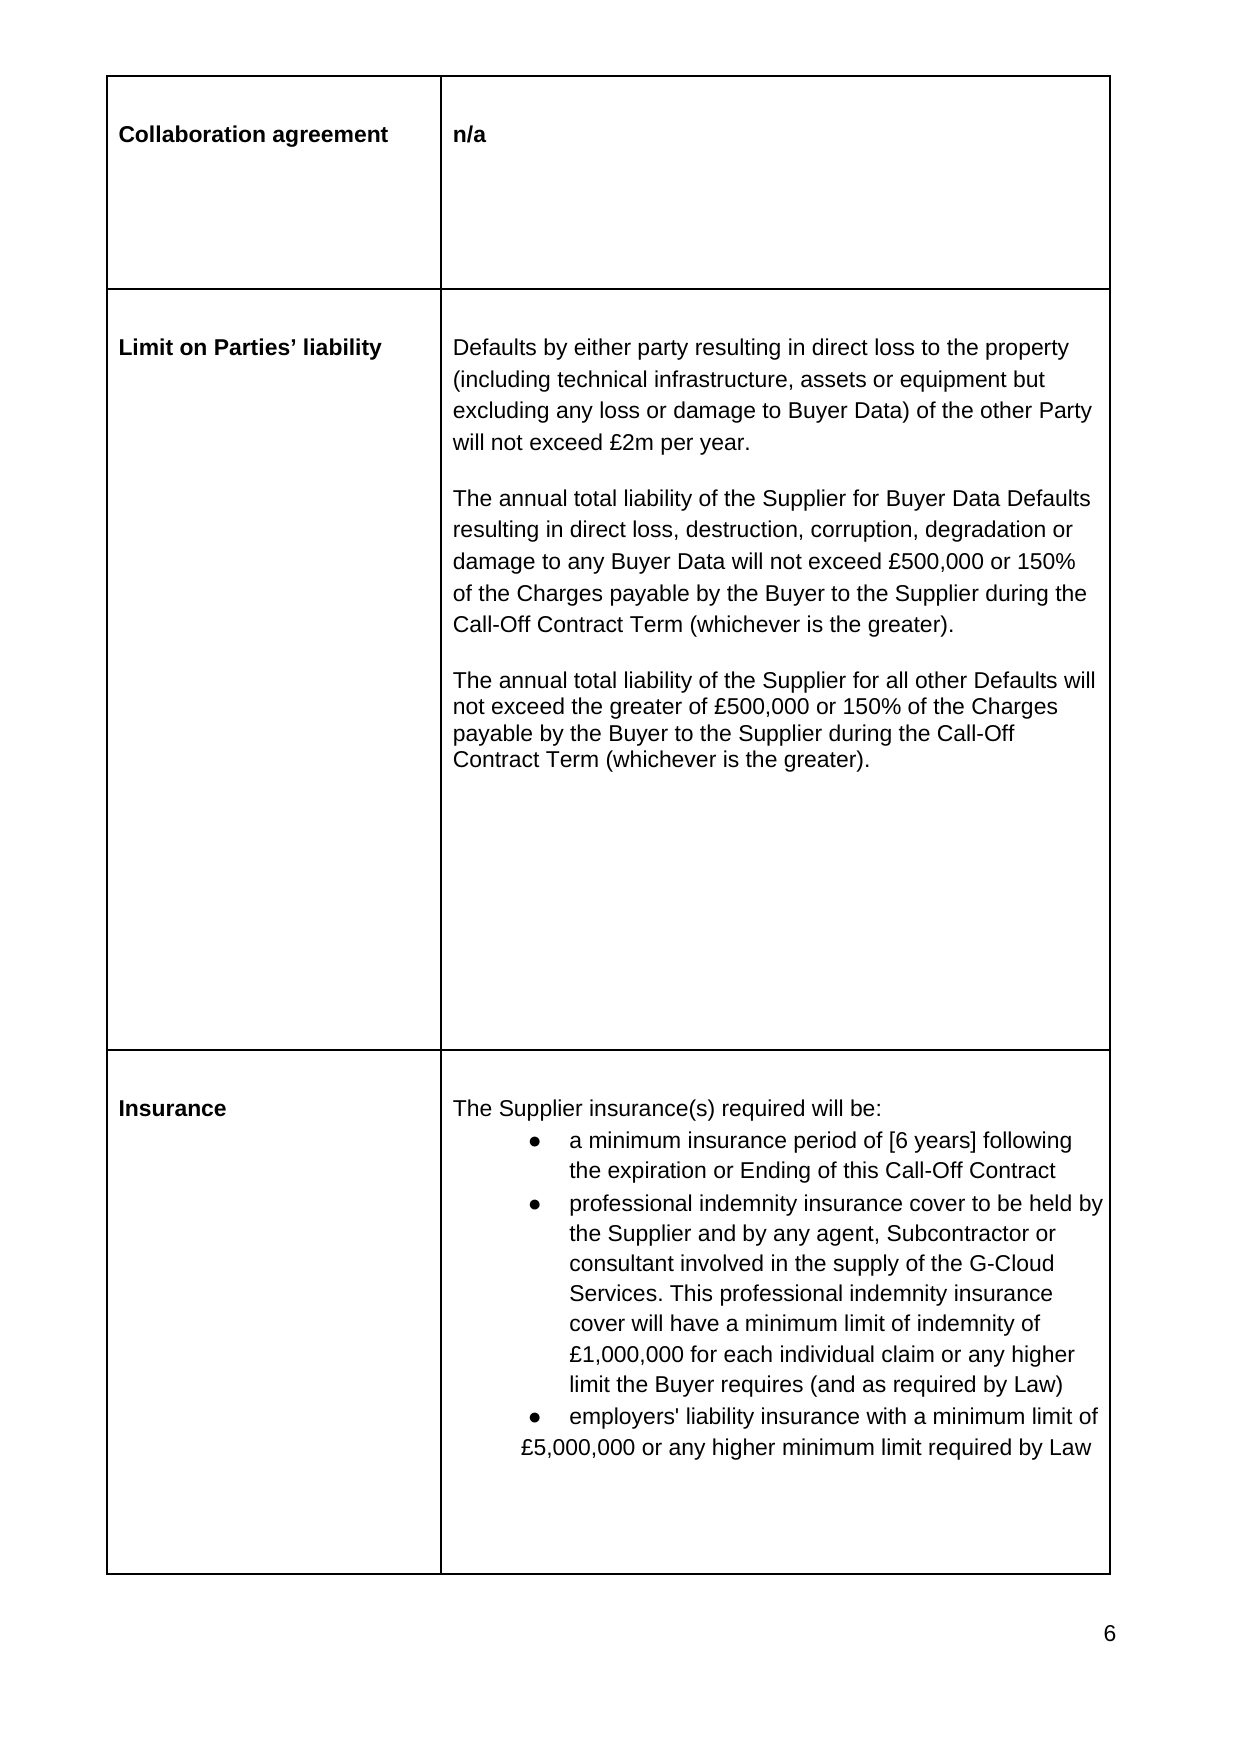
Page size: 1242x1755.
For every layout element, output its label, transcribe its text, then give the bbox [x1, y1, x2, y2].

table_cell Collaboration agreement [108, 77, 440, 288]
table_cell Insurance [108, 1051, 440, 1573]
table_cell Defaults by either party resulting in direct loss to the property (including technical infrastructure, assets or equipment but excluding any loss or damage to Buyer Data) of the other Party will not exceed £2m per year. The annual total liability of the Supplier for Buyer Data Defaults resulting in direct loss, destruction, corruption, degradation or damage to any Buyer Data will not exceed £500,000 or 150% of the Charges payable by the Buyer to the Supplier during the Call-Off Contract Term (whichever is the greater). The annual total liability of the Supplier for all other Defaults will not exceed the greater of £500,000 or 150% of the Charges payable by the Buyer to the Supplier during the Call-Off Contract Term (whichever is the greater). [442, 290, 1109, 1049]
table_cell The Supplier insurance(s) required will be: a minimum insurance period of [6 years] following the expiration or Ending of this Call-Off Contract professional indemnity insurance cover to be held by the Supplier and by any agent, Subcontractor or consultant involved in the supply of the G-Cloud Services. This professional indemnity insurance cover will have a minimum limit of indemnity of £1,000,000 for each individual claim or any higher limit the Buyer requires (and as required by Law) employers' liability insurance with a minimum limit of £5,000,000 or any higher minimum limit required by Law [442, 1051, 1109, 1573]
table_cell Limit on Parties’ liability [108, 290, 440, 1049]
table_cell n/a [442, 77, 1109, 288]
